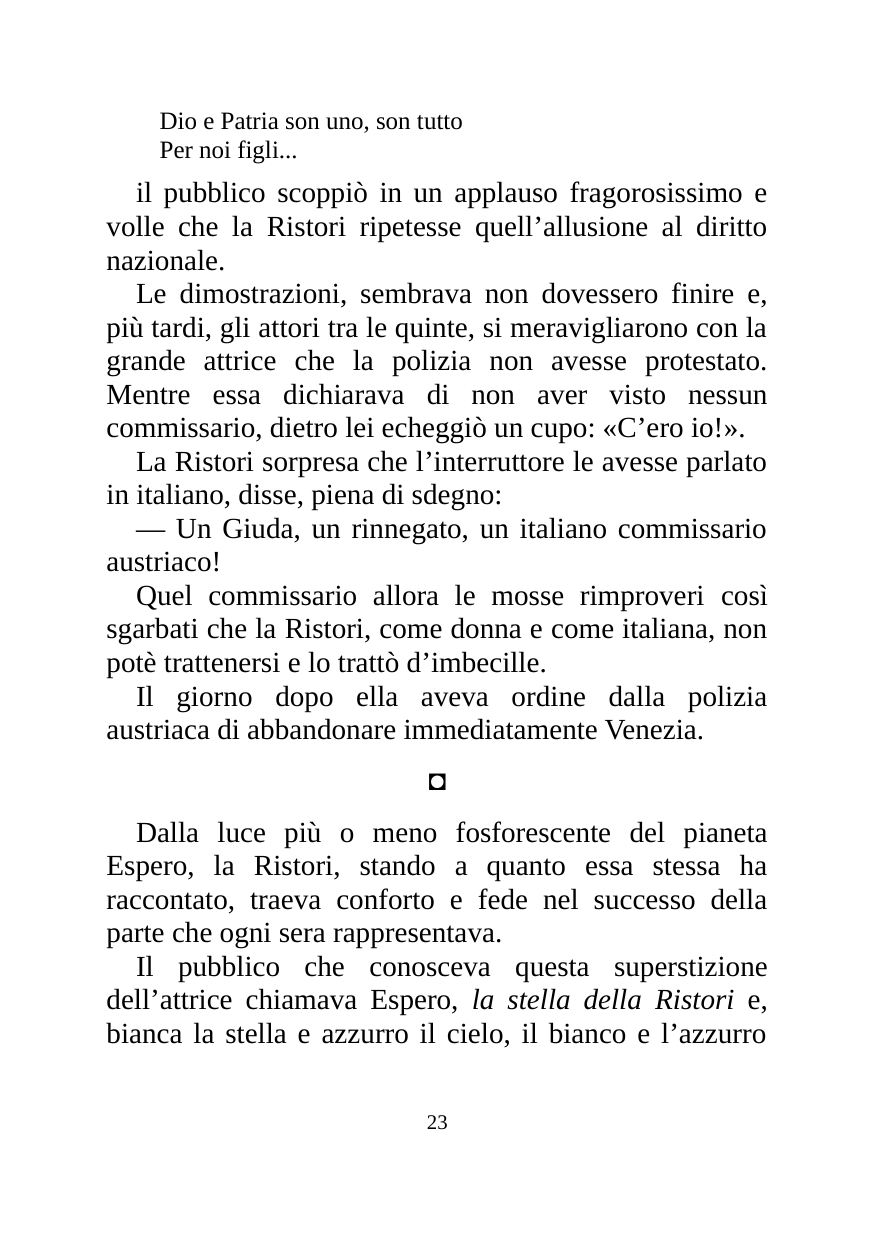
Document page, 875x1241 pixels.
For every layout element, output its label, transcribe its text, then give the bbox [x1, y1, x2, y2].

text Dio e Patria son uno, son tutto Per noi figli... [159, 106, 768, 164]
text ◘ [106, 763, 768, 797]
text il pubblico scoppiò in un applauso fragorosissimo e volle che la Ristori ripetesse quell’allusione al diritto nazionale. [106, 176, 768, 276]
text La Ristori sorpresa che l’interruttore le avesse parlato in italiano, disse, piena di sdegno: [106, 444, 768, 511]
text — Un Giuda, un rinnegato, un italiano commissario austriaco! [106, 511, 768, 578]
text Il giorno dopo ella aveva ordine dalla polizia austriaca di abbandonare immediatamente Venezia. [106, 679, 768, 746]
text Il pubblico che conosceva questa superstizione dell’attrice chiamava Espero, la stella della Ristori e, bianca la stella e azzurro il cielo, il bianco e l’azzurro [106, 949, 768, 1049]
text Dalla luce più o meno fosforescente del pianeta Espero, la Ristori, stando a quanto essa stessa ha raccontato, traeva conforto e fede nel successo della parte che ogni sera rappresentava. [106, 815, 768, 949]
text Quel commissario allora le mosse rimproveri così sgarbati che la Ristori, come donna e come italiana, non potè trattenersi e lo trattò d’imbecille. [106, 578, 768, 679]
text Le dimostrazioni, sembrava non dovessero finire e, più tardi, gli attori tra le quinte, si meravigliarono con la grande attrice che la polizia non avesse protestato. Mentre essa dichiarava di non aver visto nessun commissario, dietro lei echeggiò un cupo: «C’ero io!». [106, 276, 768, 444]
